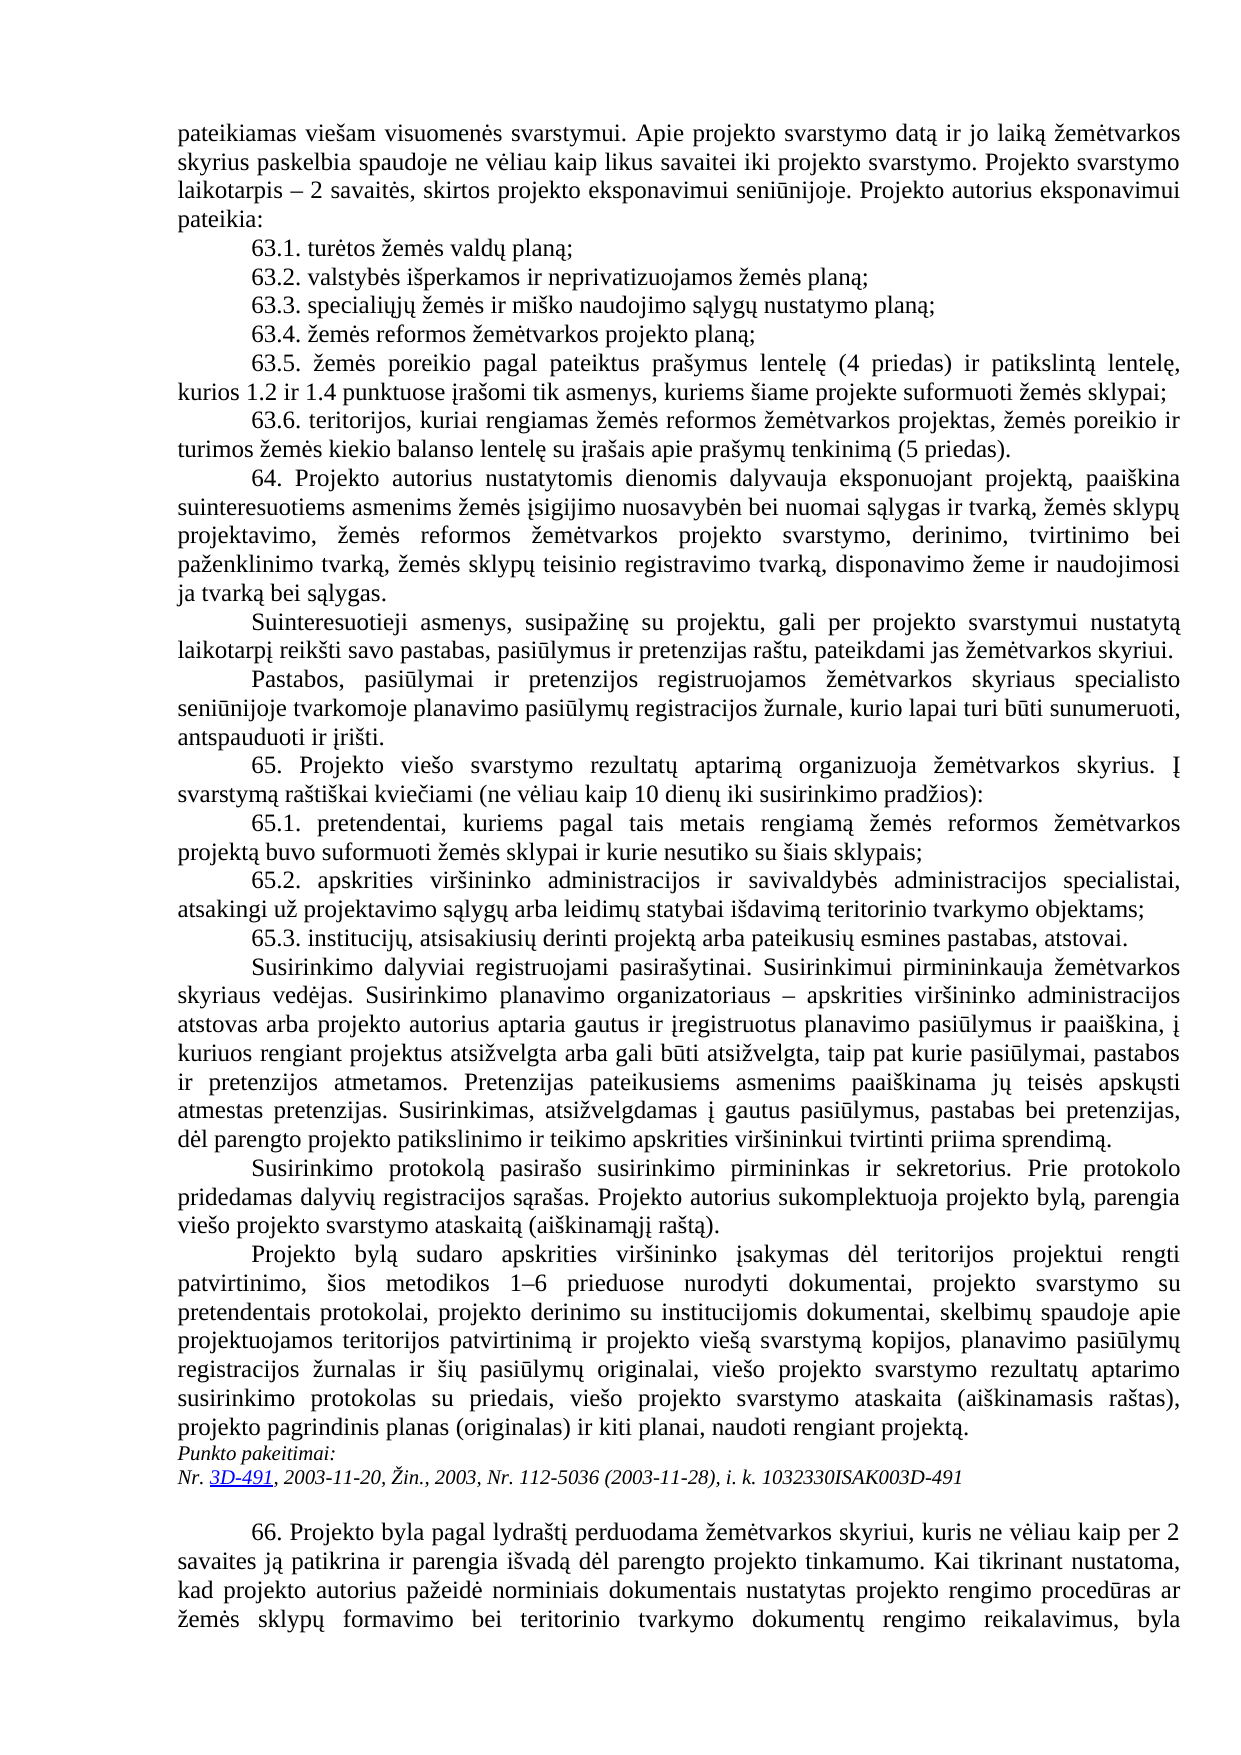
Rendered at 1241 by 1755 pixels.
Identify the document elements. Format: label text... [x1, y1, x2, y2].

text 63.6. teritorijos, kuriai rengiamas žemės reformos žemėtvarkos projektas, žemės poreikio ir turimos žemės kiekio balanso lentelę su įrašais apie prašymų tenkinimą (5 priedas). [177, 406, 1181, 463]
text Suinteresuotieji asmenys, susipažinę su projektu, gali per projekto svarstymui nustatytą laikotarpį reikšti savo pastabas, pasiūlymus ir pretenzijas raštu, pateikdami jas žemėtvarkos skyriui. [177, 607, 1181, 664]
text 63.4. žemės reformos žemėtvarkos projekto planą; [177, 319, 1181, 348]
text 65.3. institucijų, atsisakiusių derinti projektą arba pateikusių esmines pastabas, atstovai. [177, 923, 1181, 952]
text Nr. 3D-491, 2003-11-20, Žin., 2003, Nr. 112-5036 (2003-11-28), i. k. 1032330ISAK003D-491 [177, 1465, 1181, 1489]
text Punkto pakeitimai: [177, 1441, 1181, 1465]
text 65. Projekto viešo svarstymo rezultatų aptarimą organizuoja žemėtvarkos skyrius. Į svarstymą raštiškai kviečiami (ne vėliau kaip 10 dienų iki susirinkimo pradžios): [177, 751, 1181, 808]
text 65.1. pretendentai, kuriems pagal tais metais rengiamą žemės reformos žemėtvarkos projektą buvo suformuoti žemės sklypai ir kurie nesutiko su šiais sklypais; [177, 808, 1181, 866]
text 66. Projekto byla pagal lydraštį perduodama žemėtvarkos skyriui, kuris ne vėliau kaip per 2 savaites ją patikrina ir parengia išvadą dėl parengto projekto tinkamumo. Kai tikrinant nustatoma, kad projekto autorius pažeidė norminiais dokumentais nustatytas projekto rengimo procedūras ar žemės sklypų formavimo bei teritorinio tvarkymo dokumentų rengimo reikalavimus, byla [177, 1517, 1181, 1632]
text 63.5. žemės poreikio pagal pateiktus prašymus lentelę (4 priedas) ir patikslintą lentelę, kurios 1.2 ir 1.4 punktuose įrašomi tik asmenys, kuriems šiame projekte suformuoti žemės sklypai; [177, 348, 1181, 406]
text 63.2. valstybės išperkamos ir neprivatizuojamos žemės planą; [177, 262, 1181, 291]
text Susirinkimo protokolą pasirašo susirinkimo pirmininkas ir sekretorius. Prie protokolo pridedamas dalyvių registracijos sąrašas. Projekto autorius sukomplektuoja projekto bylą, parengia viešo projekto svarstymo ataskaitą (aiškinamąjį raštą). [177, 1153, 1181, 1239]
text Pastabos, pasiūlymai ir pretenzijos registruojamos žemėtvarkos skyriaus specialisto seniūnijoje tvarkomoje planavimo pasiūlymų registracijos žurnale, kurio lapai turi būti sunumeruoti, antspauduoti ir įrišti. [177, 664, 1181, 751]
text 65.2. apskrities viršininko administracijos ir savivaldybės administracijos specialistai, atsakingi už projektavimo sąlygų arba leidimų statybai išdavimą teritorinio tvarkymo objektams; [177, 866, 1181, 923]
text 64. Projekto autorius nustatytomis dienomis dalyvauja eksponuojant projektą, paaiškina suinteresuotiems asmenims žemės įsigijimo nuosavybėn bei nuomai sąlygas ir tvarką, žemės sklypų projektavimo, žemės reformos žemėtvarkos projekto svarstymo, derinimo, tvirtinimo bei paženklinimo tvarką, žemės sklypų teisinio registravimo tvarką, disponavimo žeme ir naudojimosi ja tvarką bei sąlygas. [177, 463, 1181, 607]
text 63.1. turėtos žemės valdų planą; [177, 233, 1181, 262]
text Projekto bylą sudaro apskrities viršininko įsakymas dėl teritorijos projektui rengti patvirtinimo, šios metodikos 1–6 prieduose nurodyti dokumentai, projekto svarstymo su pretendentais protokolai, projekto derinimo su institucijomis dokumentai, skelbimų spaudoje apie projektuojamos teritorijos patvirtinimą ir projekto viešą svarstymą kopijos, planavimo pasiūlymų registracijos žurnalas ir šių pasiūlymų originalai, viešo projekto svarstymo rezultatų aptarimo susirinkimo protokolas su priedais, viešo projekto svarstymo ataskaita (aiškinamasis raštas), projekto pagrindinis planas (originalas) ir kiti planai, naudoti rengiant projektą. [177, 1239, 1181, 1441]
text Susirinkimo dalyviai registruojami pasirašytinai. Susirinkimui pirmininkauja žemėtvarkos skyriaus vedėjas. Susirinkimo planavimo organizatoriaus – apskrities viršininko administracijos atstovas arba projekto autorius aptaria gautus ir įregistruotus planavimo pasiūlymus ir paaiškina, į kuriuos rengiant projektus atsižvelgta arba gali būti atsižvelgta, taip pat kurie pasiūlymai, pastabos ir pretenzijos atmetamos. Pretenzijas pateikusiems asmenims paaiškinama jų teisės apskųsti atmestas pretenzijas. Susirinkimas, atsižvelgdamas į gautus pasiūlymus, pastabas bei pretenzijas, dėl parengto projekto patikslinimo ir teikimo apskrities viršininkui tvirtinti priima sprendimą. [177, 952, 1181, 1153]
text 63.3. specialiųjų žemės ir miško naudojimo sąlygų nustatymo planą; [177, 291, 1181, 319]
text pateikiamas viešam visuomenės svarstymui. Apie projekto svarstymo datą ir jo laiką žemėtvarkos skyrius paskelbia spaudoje ne vėliau kaip likus savaitei iki projekto svarstymo. Projekto svarstymo laikotarpis – 2 savaitės, skirtos projekto eksponavimui seniūnijoje. Projekto autorius eksponavimui pateikia: [177, 118, 1181, 233]
